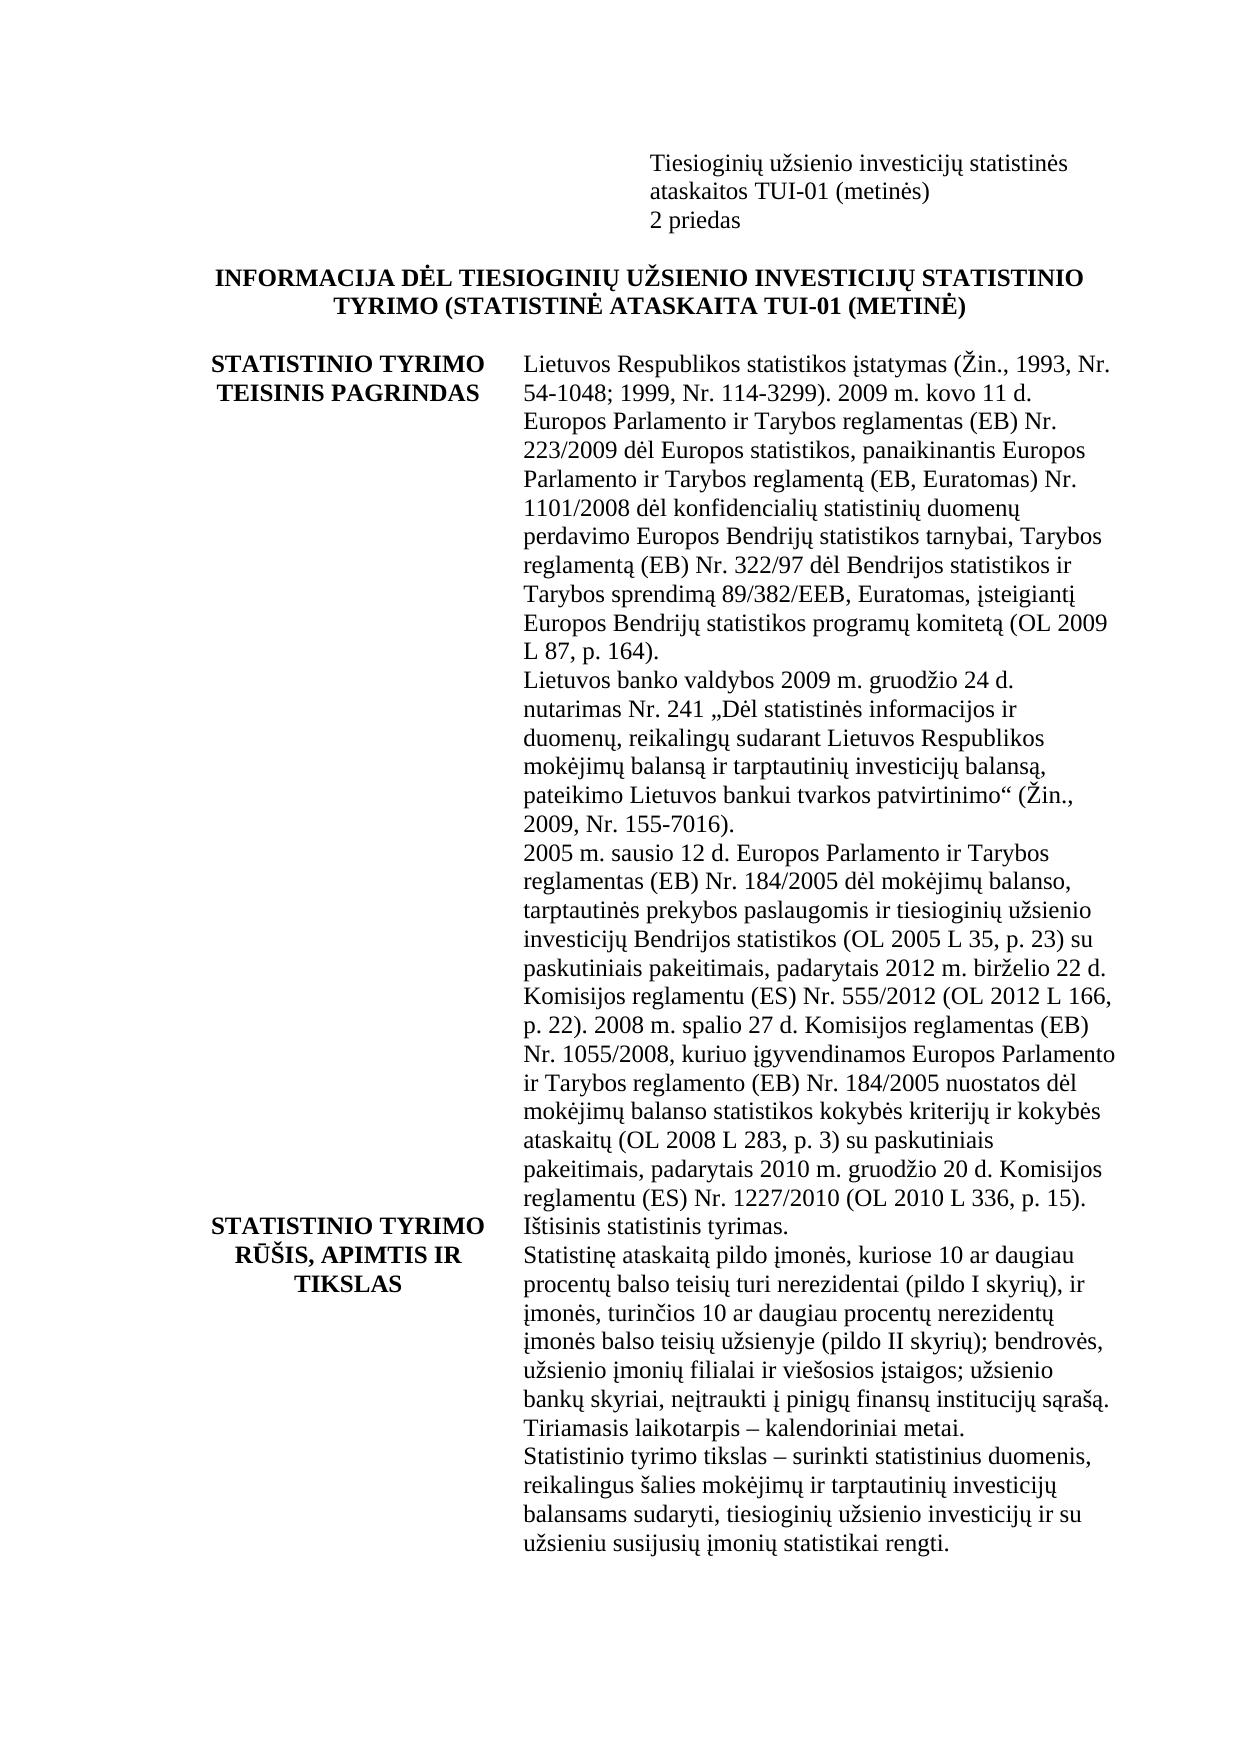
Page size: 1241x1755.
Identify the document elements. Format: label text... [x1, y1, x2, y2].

text 2 priedas [649, 205, 1122, 234]
table_header STATISTINIO TYRIMO TEISINIS PAGRINDAS [177, 349, 519, 1211]
text Tiesioginių užsienio investicijų statistinės ataskaitos TUI-01 (metinės) [649, 148, 1122, 205]
table_header Lietuvos Respublikos statistikos įstatymas (Žin., 1993, Nr. 54-1048; 1999, Nr. 114-3299). 2009 m. kovo 11 d. Europos Parlamento ir Tarybos reglamentas (EB) Nr. 223/2009 dėl Europos statistikos, panaikinantis Europos Parlamento ir Tarybos reglamentą (EB, Euratomas) Nr. 1101/2008 dėl konfidencialių statistinių duomenų perdavimo Europos Bendrijų statistikos tarnybai, Tarybos reglamentą (EB) Nr. 322/97 dėl Bendrijos statistikos ir Tarybos sprendimą 89/382/EEB, Euratomas, įsteigiantį Europos Bendrijų statistikos programų komitetą (OL 2009 L 87, p. 164). Lietuvos banko valdybos 2009 m. gruodžio 24 d. nutarimas Nr. 241 „Dėl statistinės informacijos ir duomenų, reikalingų sudarant Lietuvos Respublikos mokėjimų balansą ir tarptautinių investicijų balansą, pateikimo Lietuvos bankui tvarkos patvirtinimo“ (Žin., 2009, Nr. 155-7016). 2005 m. sausio 12 d. Europos Parlamento ir Tarybos reglamentas (EB) Nr. 184/2005 dėl mokėjimų balanso, tarptautinės prekybos paslaugomis ir tiesioginių užsienio investicijų Bendrijos statistikos (OL 2005 L 35, p. 23) su paskutiniais pakeitimais, padarytais 2012 m. birželio 22 d. Komisijos reglamentu (ES) Nr. 555/2012 (OL 2012 L 166, p. 22). 2008 m. spalio 27 d. Komisijos reglamentas (EB) Nr. 1055/2008, kuriuo įgyvendinamos Europos Parlamento ir Tarybos reglamento (EB) Nr. 184/2005 nuostatos dėl mokėjimų balanso statistikos kokybės kriterijų ir kokybės ataskaitų (OL 2008 L 283, p. 3) su paskutiniais pakeitimais, padarytais 2010 m. gruodžio 20 d. Komisijos reglamentu (ES) Nr. 1227/2010 (OL 2010 L 336, p. 15). [519, 349, 1122, 1211]
table_cell STATISTINIO TYRIMO RŪŠIS, APIMTIS IR TIKSLAS [177, 1211, 519, 1556]
text INFORMACIJA DĖL TIESIOGINIŲ UŽSIENIO INVESTICIJŲ STATISTINIO TYRIMO (STATISTINĖ ATASKAITA TUI-01 (METINĖ) [177, 263, 1122, 320]
table_cell Ištisinis statistinis tyrimas. Statistinę ataskaitą pildo įmonės, kuriose 10 ar daugiau procentų balso teisių turi nerezidentai (pildo I skyrių), ir įmonės, turinčios 10 ar daugiau procentų nerezidentų įmonės balso teisių užsienyje (pildo II skyrių); bendrovės, užsienio įmonių filialai ir viešosios įstaigos; užsienio bankų skyriai, neįtraukti į pinigų finansų institucijų sąrašą. Tiriamasis laikotarpis – kalendoriniai metai. Statistinio tyrimo tikslas – surinkti statistinius duomenis, reikalingus šalies mokėjimų ir tarptautinių investicijų balansams sudaryti, tiesioginių užsienio investicijų ir su užsieniu susijusių įmonių statistikai rengti. [519, 1211, 1122, 1556]
